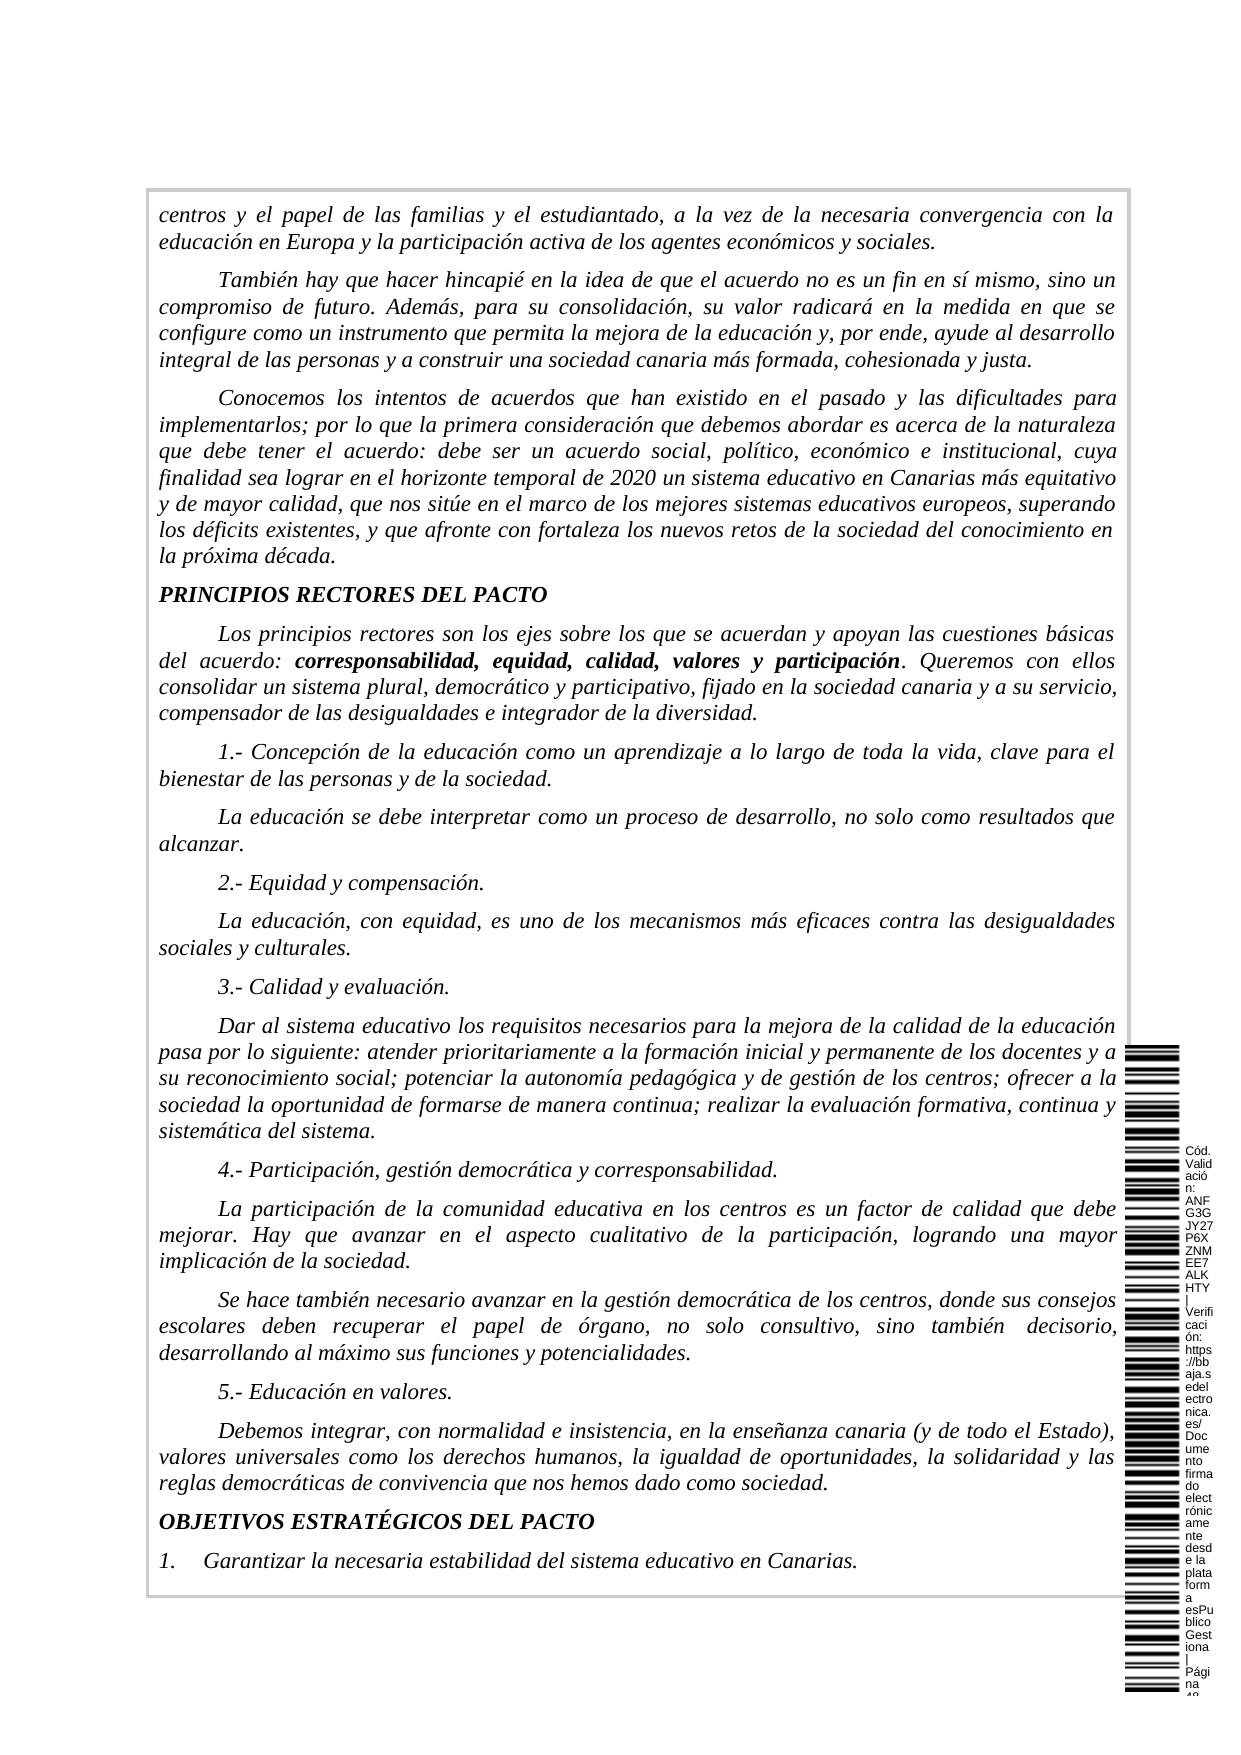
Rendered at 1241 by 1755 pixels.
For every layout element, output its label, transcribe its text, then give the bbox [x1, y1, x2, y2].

text También hay que hacer hincapié en la idea de que el acuerdo no es un fin en sí mismo, sino un compromiso de futuro. Además, para su consolidación, su valor radicará en la medida en que se configure como un instrumento que permita la mejora de la educación y, por ende, ayude al desarrollo integral de las personas y a construir una sociedad canaria más formada, cohesionada y justa. [159, 267, 1117, 372]
text Dar al sistema educativo los requisitos necesarios para la mejora de la calidad de la educación pasa por lo siguiente: atender prioritariamente a la formación inicial y permanente de los docentes y a su reconocimiento social; potenciar la autonomía pedagógica y de gestión de los centros; ofrecer a la sociedad la oportunidad de formarse de manera continua; realizar la evaluación formativa, continua y sistemática del sistema. [159, 1012, 1118, 1143]
text [1183, 1143, 1214, 1695]
text Se hace también necesario avanzar en la gestión democrática de los centros, donde sus consejos escolares deben recuperar el papel de órgano, no solo consultivo, sino también decisorio, desarrollando al máximo sus funciones y potencialidades. [159, 1286, 1118, 1365]
text Cód. Validación: ANFG3GJY27P6XZNMEE7ALKHTY | Verificación: https://bbaja.sedelectronica.es/ Documento firmado electrónicamente desde la plataforma esPublico Gestiona | Página 48 de 167 [1185, 1146, 1214, 1695]
text [1131, 869, 1224, 895]
text 5.- Educación en valores. [218, 1378, 1125, 1404]
subtitle OBJETIVOS ESTRATÉGICOS DEL PACTO [159, 1508, 1125, 1535]
text 1.- Concepción de la educación como un aprendizaje a lo largo de toda la vida, clave para el bienestar de las personas y de la sociedad. [159, 738, 1117, 791]
text [1131, 973, 1224, 999]
subtitle [1131, 581, 1224, 608]
text Conocemos los intentos de acuerdos que han existido en el pasado y las dificultades para implementarlos; por lo que la primera consideración que debemos abordar es acerca de la naturaleza que debe tener el acuerdo: debe ser un acuerdo social, político, económico e institucional, cuya finalidad sea lograr en el horizonte temporal de 2020 un sistema educativo en Canarias más equitativo y de mayor calidad, que nos sitúe en el marco de los mejores sistemas educativos europeos, superando los déficits existentes, y que afronte con fortaleza los nuevos retos de la sociedad del conocimiento en la próxima década. [159, 384, 1117, 569]
text La participación de la comunidad educativa en los centros es un factor de calidad que debe mejorar. Hay que avanzar en el aspecto cualitativo de la participación, logrando una mayor implicación de la sociedad. [159, 1195, 1118, 1274]
text Debemos integrar, con normalidad e insistencia, en la enseñanza canaria (y de todo el Estado), valores universales como los derechos humanos, la igualdad de oportunidades, la solidaridad y las reglas democráticas de convivencia que nos hemos dado como sociedad. [159, 1417, 1117, 1496]
text 2.- Equidad y compensación. [218, 869, 1127, 895]
subtitle PRINCIPIOS RECTORES DEL PACTO [159, 581, 1127, 608]
text 4.- Participación, gestión democrática y corresponsabilidad. [218, 1156, 1125, 1182]
text 3.- Calidad y evaluación. [218, 973, 1127, 999]
text Los principios rectores son los ejes sobre los que se acuerdan y apoyan las cuestiones básicas del acuerdo: corresponsabilidad, equidad, calidad, valores y participación. Queremos con ellos consolidar un sistema plural, democrático y participativo, fijado en la sociedad canaria y a su servicio, compensador de las desigualdades e integrador de la diversidad. [159, 620, 1118, 726]
text La educación se debe interpretar como un proceso de desarrollo, no solo como resultados que alcanzar. [159, 803, 1117, 856]
text centros y el papel de las familias y el estudiantado, a la vez de la necesaria convergencia con la educación en Europa y la participación activa de los agentes económicos y sociales. [159, 201, 1116, 254]
text La educación, con equidad, es uno de los mecanismos más eficaces contra las desigualdades sociales y culturales. [159, 907, 1117, 960]
list Garantizar la necesaria estabilidad del sistema educativo en Canarias. [159, 1547, 1125, 1573]
